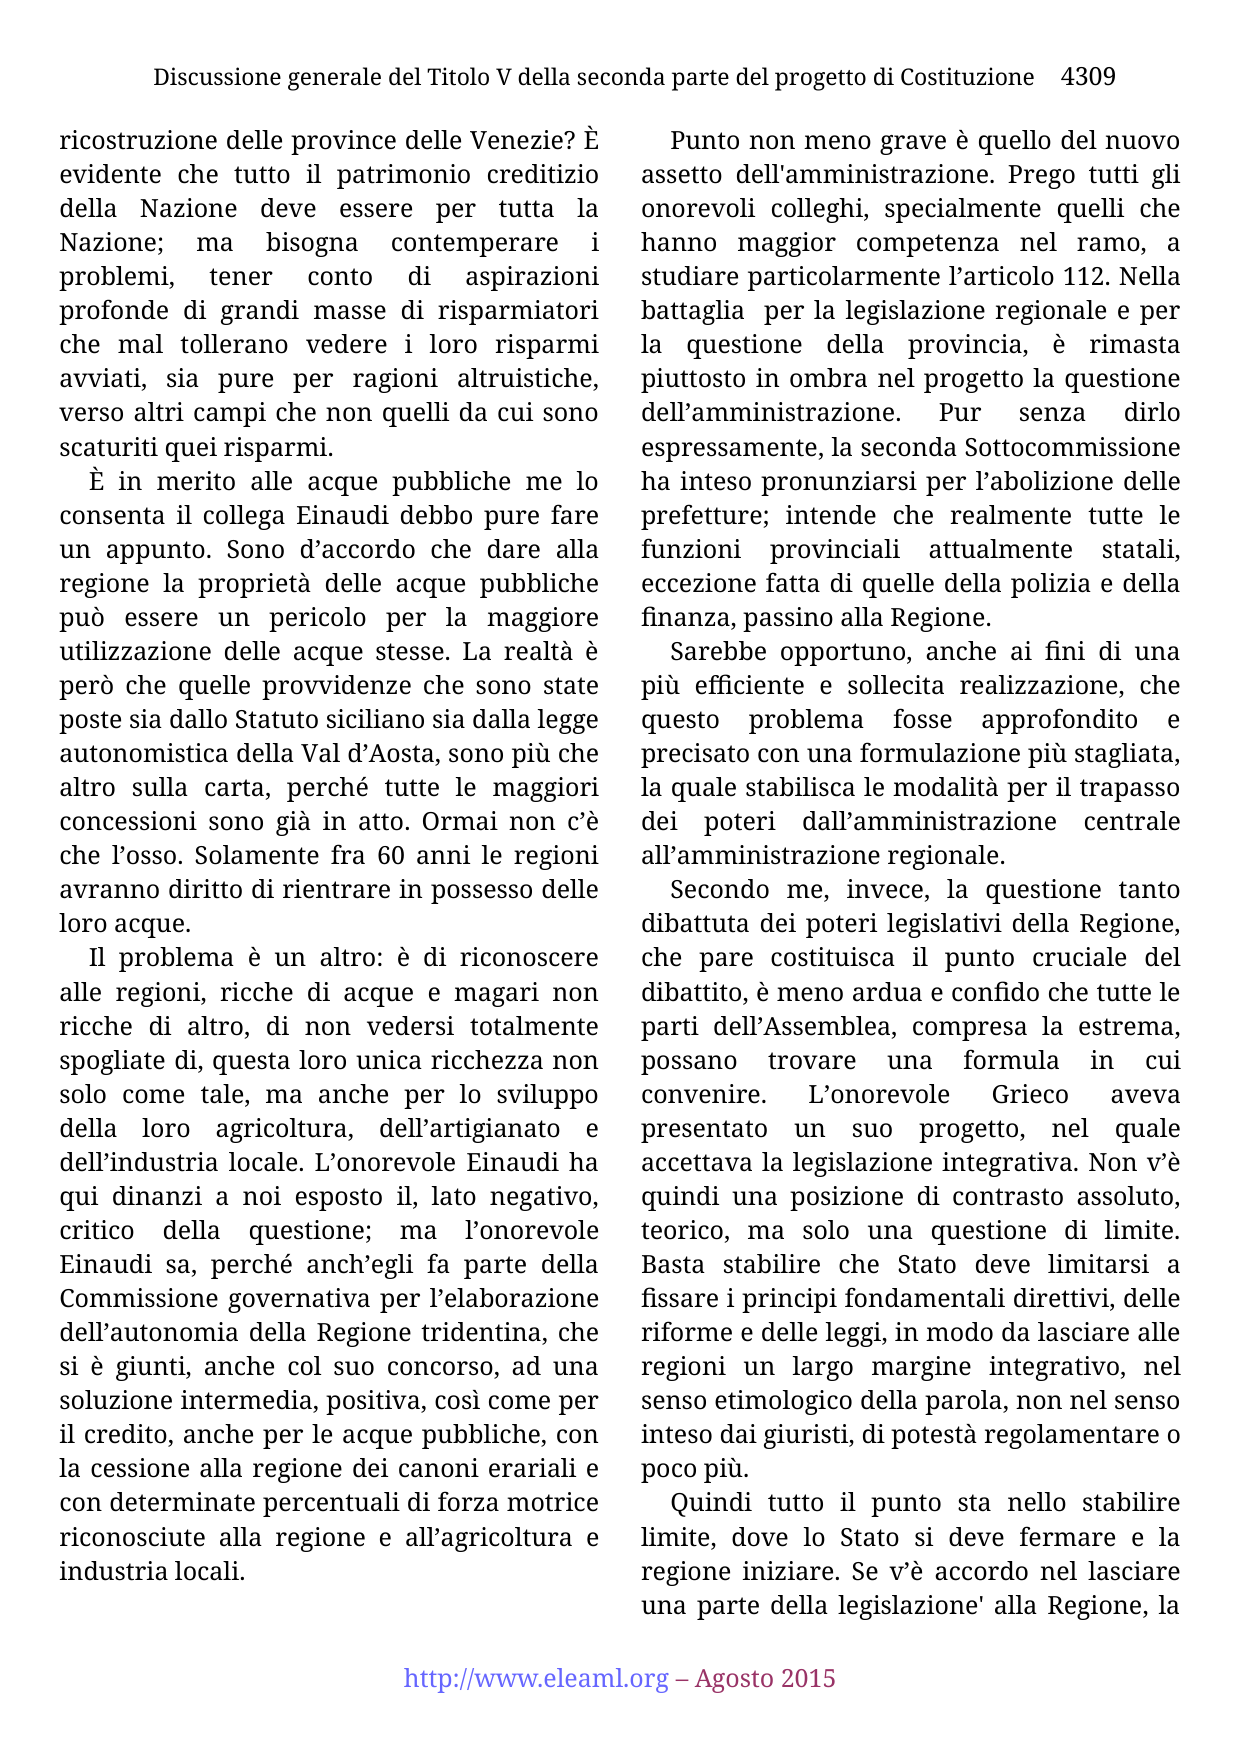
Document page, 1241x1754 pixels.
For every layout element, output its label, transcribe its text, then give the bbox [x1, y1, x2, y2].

text Punto non meno grave è quello del nuovo assetto dell'amministrazione. Prego tutti gli onorevoli colleghi, specialmente quelli che hanno maggior competenza nel ramo, a studiare particolarmente l’articolo 112. Nella battaglia per la legislazione regionale e per la questione della provincia, è rimasta piuttosto in ombra nel progetto la questione dell’amministrazione. Pur senza dirlo espressamente, la seconda Sottocommissione ha inteso pronunziarsi per l’abolizione delle prefetture; intende che realmente tutte le funzioni provinciali attualmente statali, eccezione fatta di quelle della polizia e della finanza, passino alla Regione. [641, 123, 1181, 633]
text ricostruzione delle province delle Venezie? È evidente che tutto il patrimonio creditizio della Nazione deve essere per tutta la Nazione; ma bisogna contemperare i problemi, tener conto di aspirazioni profonde di grandi masse di risparmiatori che mal tollerano vedere i loro risparmi avviati, sia pure per ragioni altruistiche, verso altri campi che non quelli da cui sono scaturiti quei risparmi. [59, 123, 599, 463]
text Secondo me, invece, la questione tanto dibattuta dei poteri legislativi della Regione, che pare costituisca il punto cruciale del dibattito, è meno ardua e confido che tutte le parti dell’Assemblea, compresa la estrema, possano trovare una formula in cui convenire. L’onorevole Grieco aveva presentato un suo progetto, nel quale accettava la legislazione integrativa. Non v’è quindi una posizione di contrasto assoluto, teorico, ma solo una questione di limite. Basta stabilire che Stato deve limitarsi a fissare i principi fondamentali direttivi, delle riforme e delle leggi, in modo da lasciare alle regioni un largo margine integrativo, nel senso etimologico della parola, non nel senso inteso dai giuristi, di potestà regolamentare o poco più. [641, 872, 1181, 1485]
text Quindi tutto il punto sta nello stabilire limite, dove lo Stato si deve fermare e la regione iniziare. Se v’è accordo nel lasciare una parte della legislazione' alla Regione, la [641, 1485, 1181, 1621]
text Il problema è un altro: è di riconoscere alle regioni, ricche di acque e magari non ricche di altro, di non vedersi totalmente spogliate di, questa loro unica ricchezza non solo come tale, ma anche per lo sviluppo della loro agricoltura, dell’artigianato e dell’industria locale. L’onorevole Einaudi ha qui dinanzi a noi esposto il, lato negativo, critico della questione; ma l’onorevole Einaudi sa, perché anch’egli fa parte della Commissione governativa per l’elaborazione dell’autonomia della Regione tridentina, che si è giunti, anche col suo concorso, ad una soluzione intermedia, positiva, così come per il credito, anche per le acque pubbliche, con la cessione alla regione dei canoni erariali e con determinate percentuali di forza motrice riconosciute alla regione e all’agricoltura e industria locali. [59, 940, 599, 1587]
text Sarebbe opportuno, anche ai fini di una più efficiente e sollecita realizzazione, che questo problema fosse approfondito e precisato con una formulazione più stagliata, la quale stabilisca le modalità per il trapasso dei poteri dall’amministrazione centrale all’amministrazione regionale. [641, 633, 1181, 872]
text È in merito alle acque pubbliche me lo consenta il collega Einaudi debbo pure fare un appunto. Sono d’accordo che dare alla regione la proprietà delle acque pubbliche può essere un pericolo per la maggiore utilizzazione delle acque stesse. La realtà è però che quelle provvidenze che sono state poste sia dallo Statuto siciliano sia dalla legge autonomistica della Val d’Aosta, sono più che altro sulla carta, perché tutte le maggiori concessioni sono già in atto. Ormai non c’è che l’osso. Solamente fra 60 anni le regioni avranno diritto di rientrare in possesso delle loro acque. [59, 463, 599, 940]
